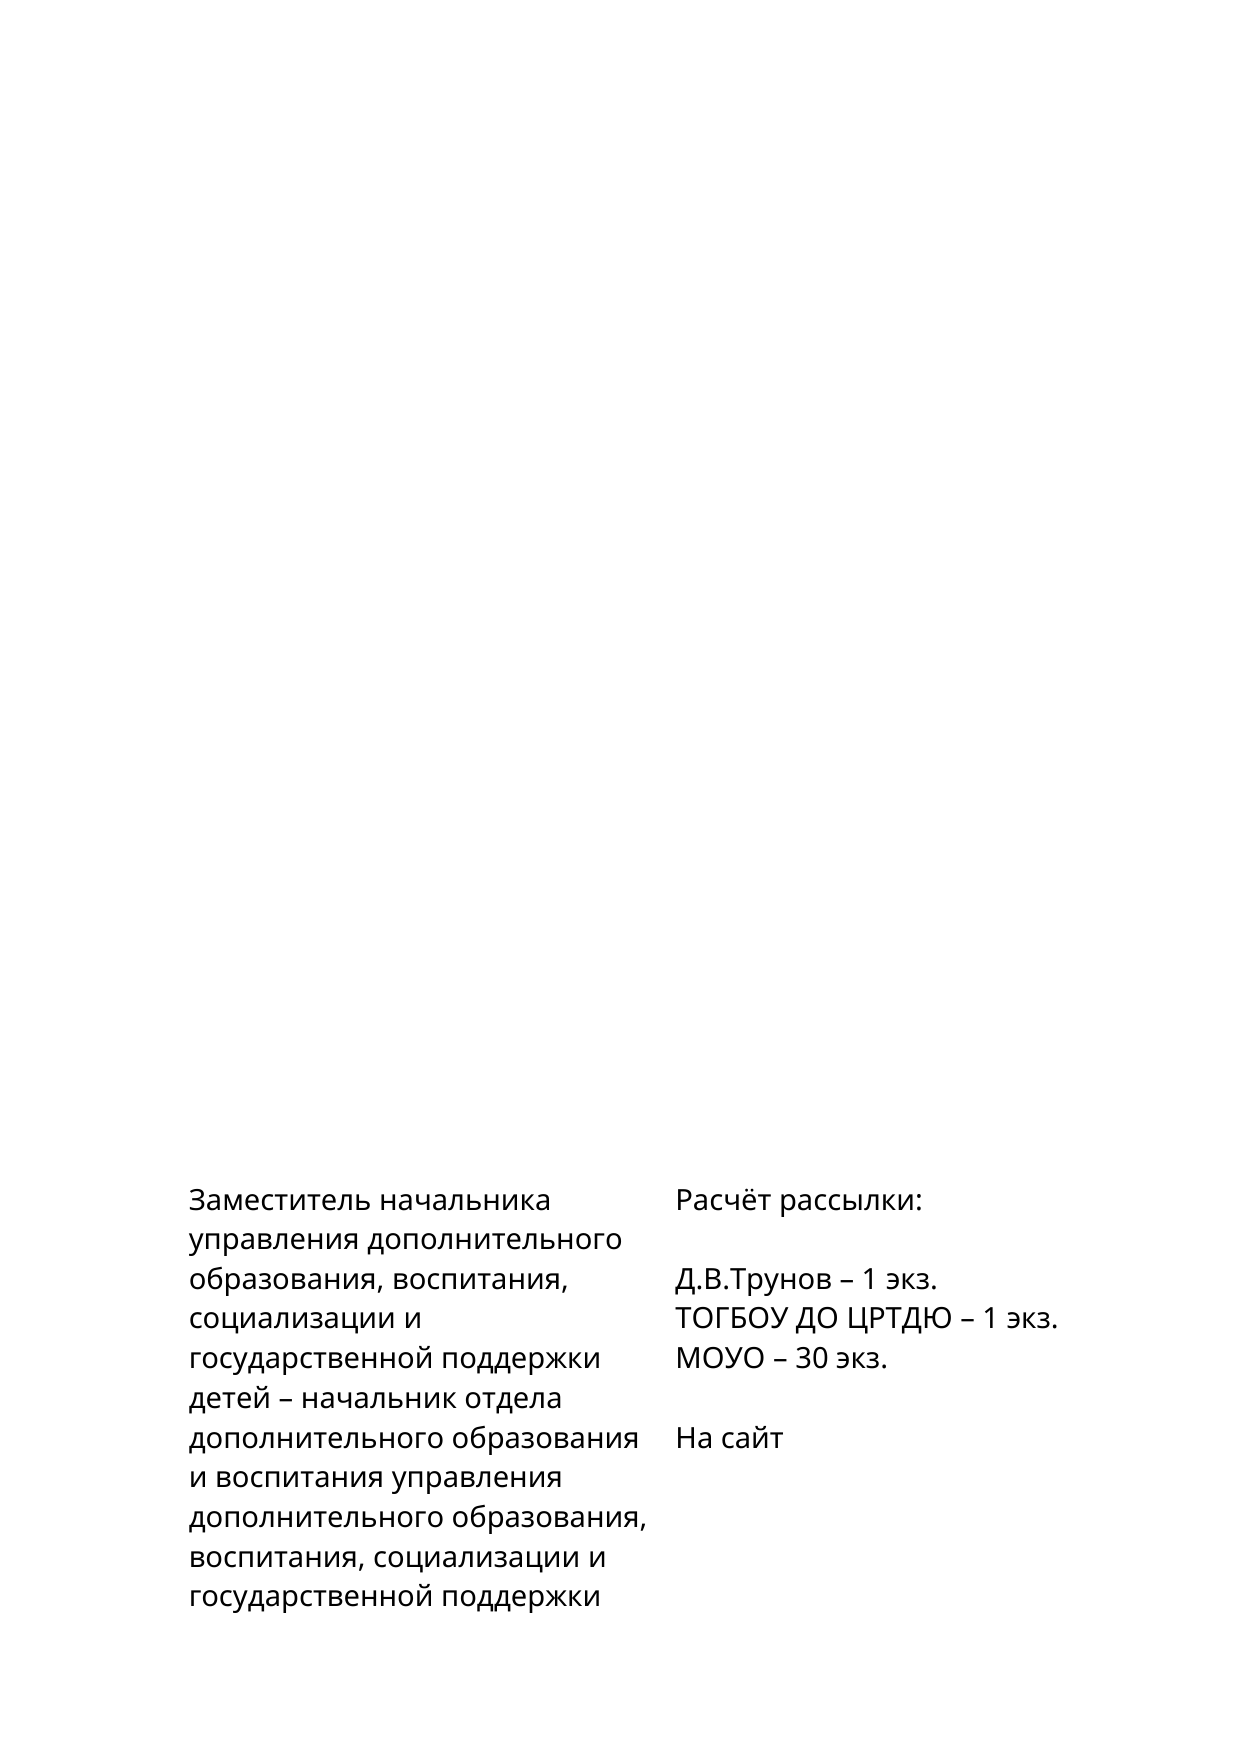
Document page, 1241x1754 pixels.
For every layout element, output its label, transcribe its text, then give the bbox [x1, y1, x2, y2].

table_header Расчёт рассылки: Д.В.Трунов – 1 экз. ТОГБОУ ДО ЦРТДЮ – 1 экз. МОУО – 30 экз. На сайт [664, 1179, 1151, 1615]
table_header Заместитель начальника управления дополнительного образования, воспитания, социализации и государственной поддержки детей – начальник отдела дополнительного образования и воспитания управления дополнительного образования, воспитания, социализации и государственной поддержки [177, 1179, 664, 1615]
